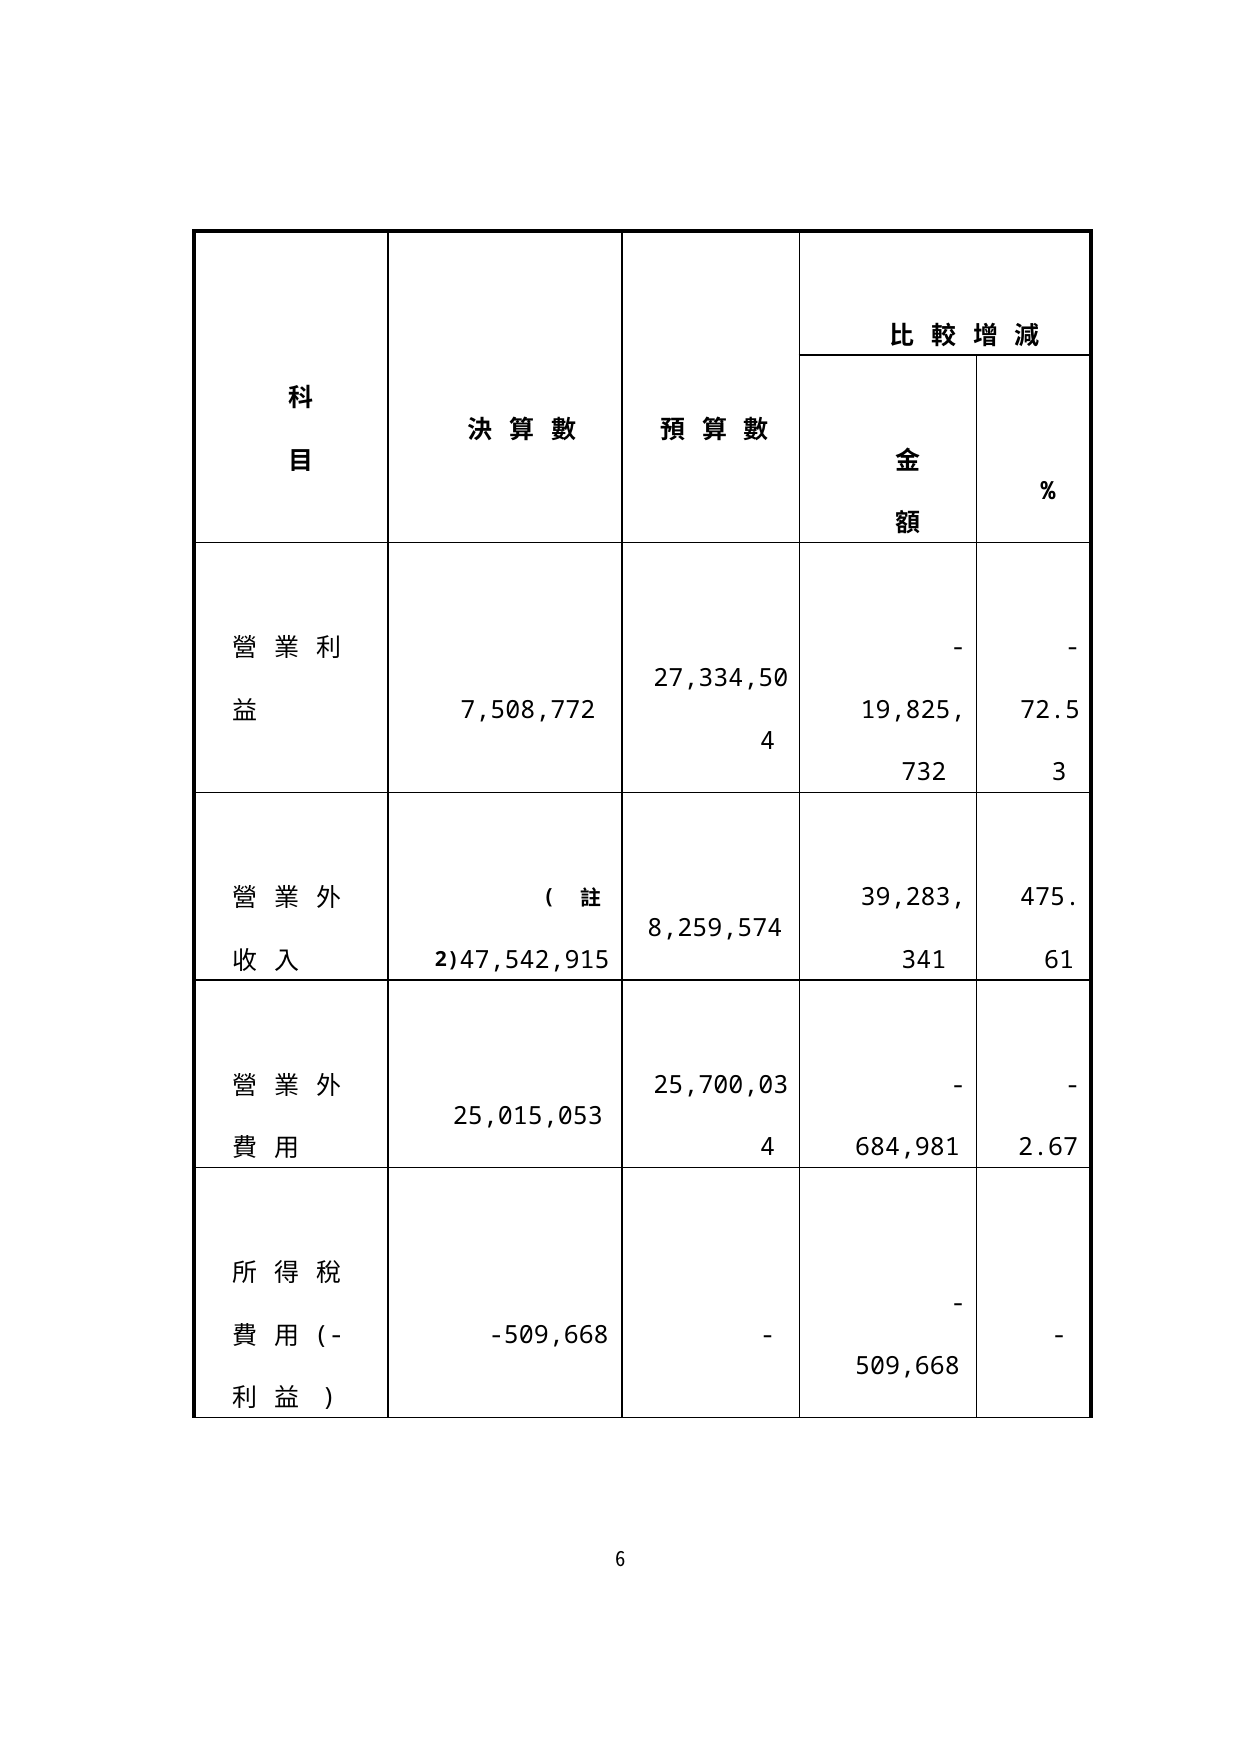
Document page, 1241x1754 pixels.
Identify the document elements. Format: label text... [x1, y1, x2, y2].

table_cell 25,700,034 [623, 981, 799, 1167]
table_cell 營業外費用 [196, 981, 387, 1167]
table_cell 營業外收入 [196, 793, 387, 979]
table_cell % [977, 356, 1089, 542]
table_cell 39,283,341 [800, 793, 976, 979]
table_cell - [977, 1168, 1089, 1417]
table_cell 27,334,504 [623, 543, 799, 792]
table_cell 所得稅費用(-利益) [196, 1168, 387, 1417]
table_header 預算數 [623, 233, 799, 542]
table_cell 8,259,574 [623, 793, 799, 979]
table_header 比較增減 [800, 233, 1089, 354]
table_cell -684,981 [800, 981, 976, 1167]
table_cell 475.61 [977, 793, 1089, 979]
table_cell -509,668 [389, 1168, 621, 1417]
table_cell 營業利益 [196, 543, 387, 792]
table_cell (註2)47,542,915 [389, 793, 621, 979]
table_header 決算數 [389, 233, 621, 542]
table_cell -72.53 [977, 543, 1089, 792]
table_cell - [623, 1168, 799, 1417]
table_cell -509,668 [800, 1168, 976, 1417]
table_cell -2.67 [977, 981, 1089, 1167]
table_cell -19,825,732 [800, 543, 976, 792]
table_header 科 目 [196, 233, 387, 542]
table_cell 金 額 [800, 356, 976, 542]
table_cell 25,015,053 [389, 981, 621, 1167]
table_cell 7,508,772 [389, 543, 621, 792]
